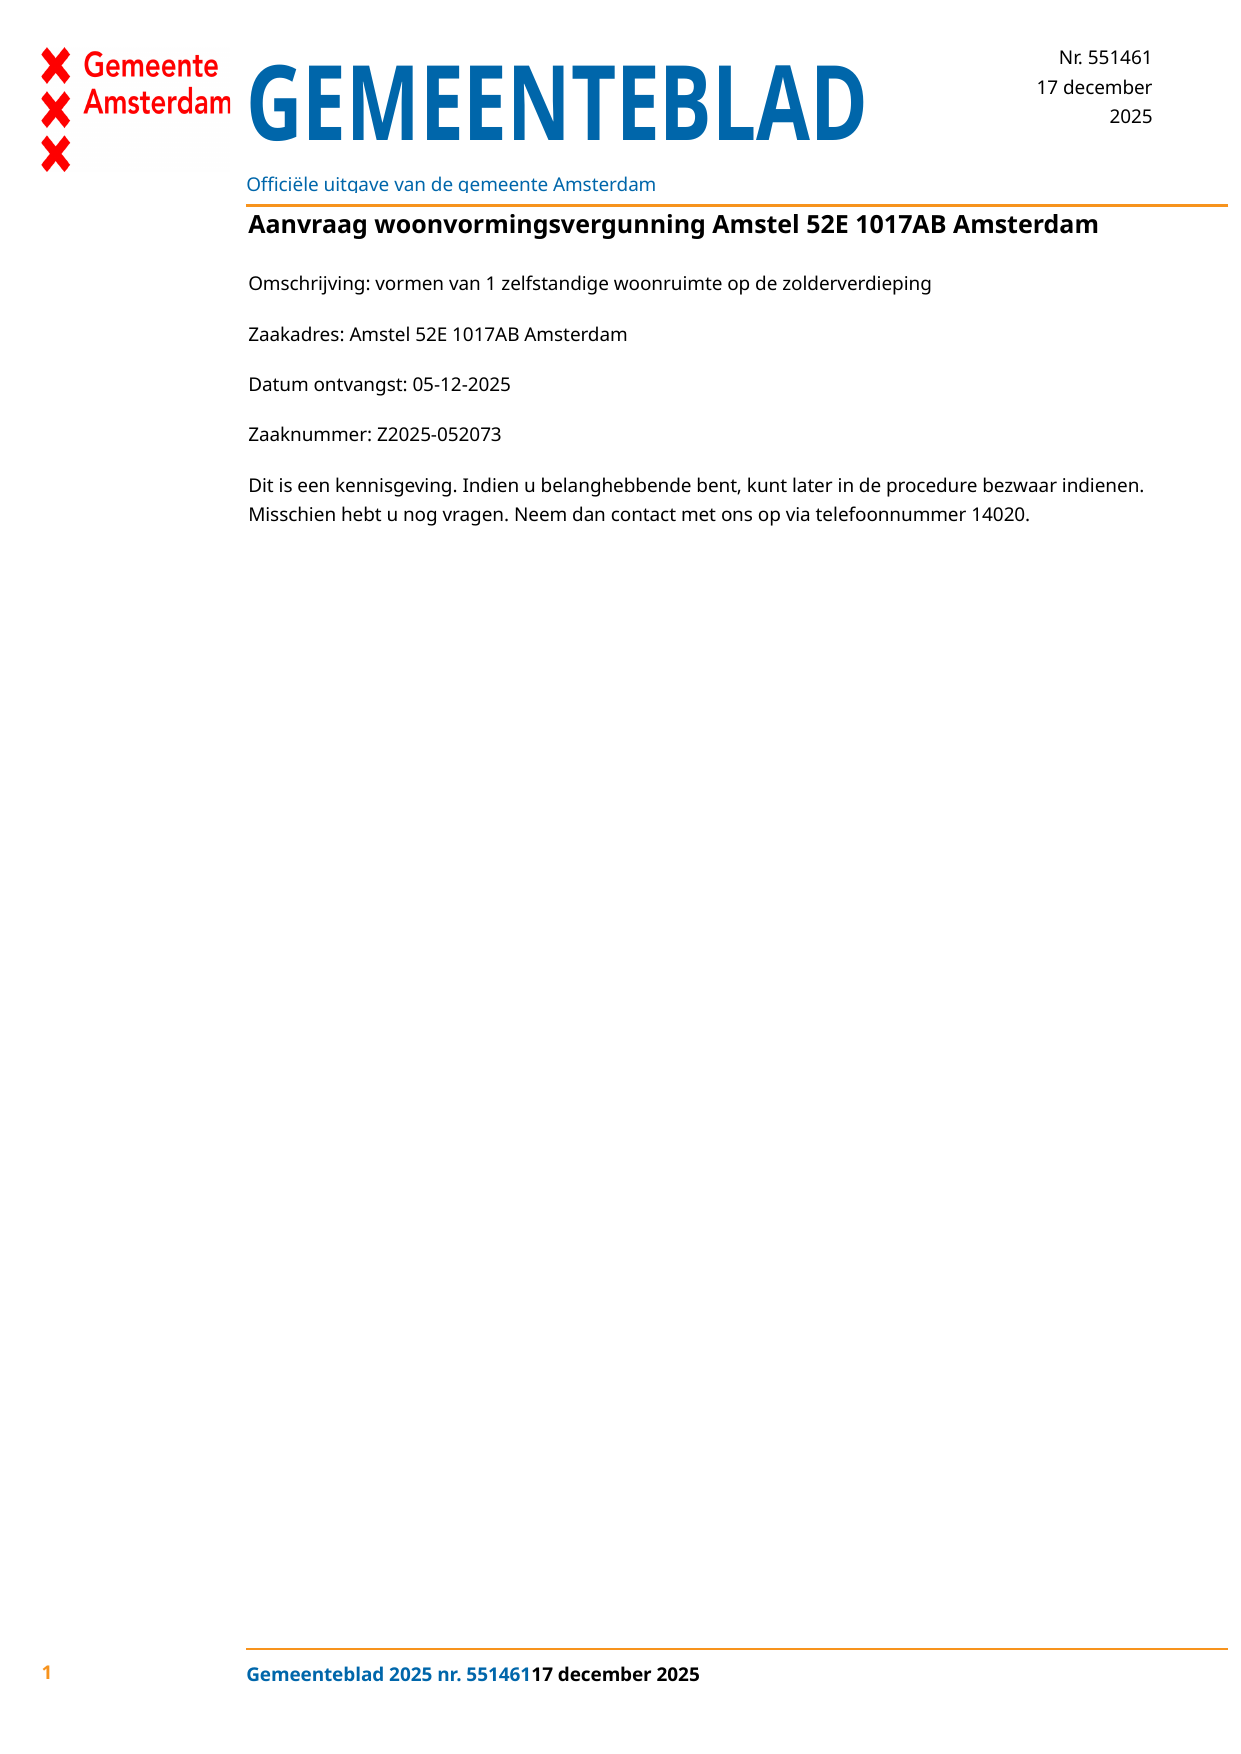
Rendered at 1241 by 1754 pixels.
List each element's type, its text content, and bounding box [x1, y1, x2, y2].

text Zaakadres: Amstel 52E 1017AB Amsterdam [248, 321, 1152, 346]
text Omschrijving: vormen van 1 zelfstandige woonruimte op de zolderverdieping [248, 270, 1152, 296]
text Datum ontvangst: 05-12-2025 [248, 371, 1152, 397]
text Zaaknummer: Z2025-052073 [248, 422, 1152, 447]
text Aanvraag woonvormingsvergunning Amstel 52E 1017AB Amsterdam [248, 207, 1152, 241]
picture [41, 47, 231, 172]
text Dit is een kennisgeving. Indien u belanghebbende bent, kunt later in de procedure bezwaar indienen. Misschien hebt u nog vragen. Neem dan contact met ons op via telefoonnummer 14020. [248, 472, 1152, 527]
